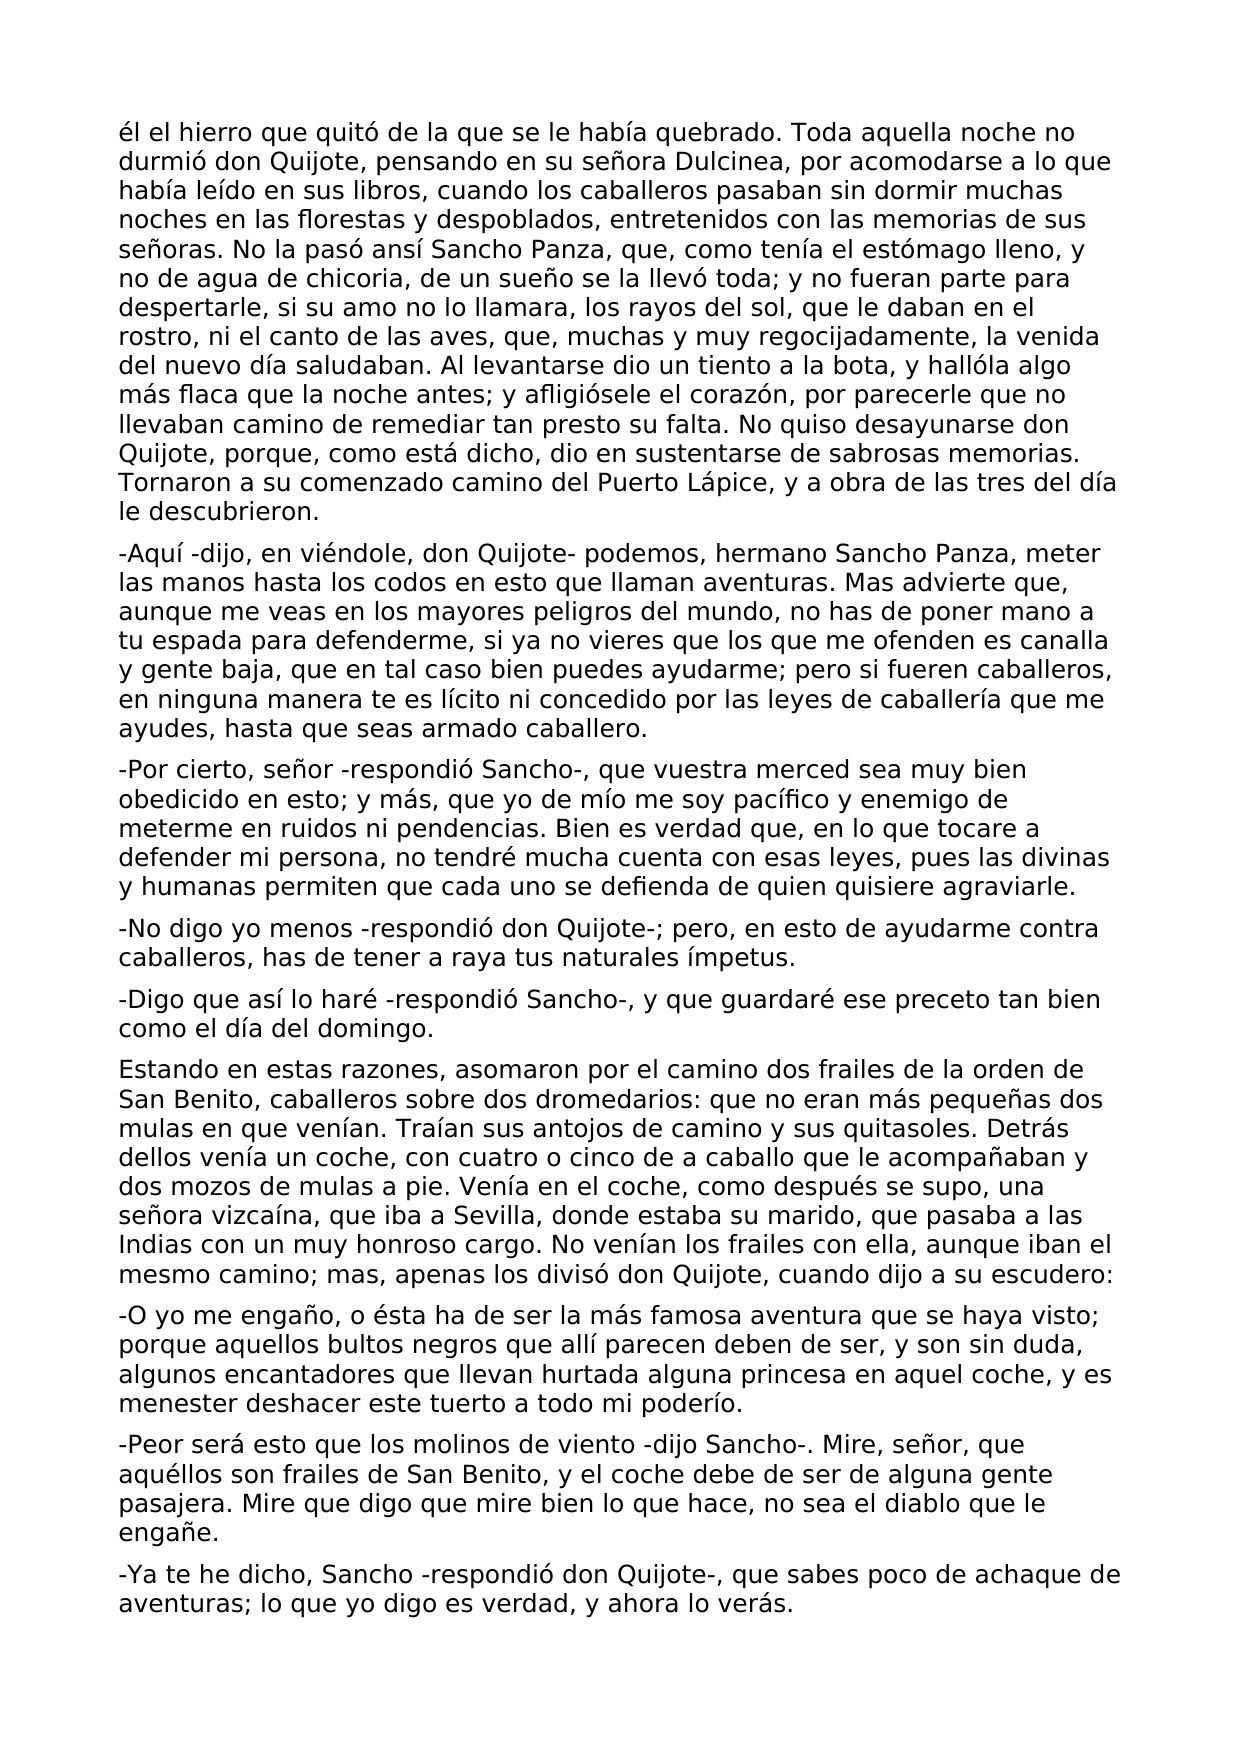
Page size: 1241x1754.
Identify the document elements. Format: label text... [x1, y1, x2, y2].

text -Digo que así lo haré -respondió Sancho-, y que guardaré ese preceto tan bien como el día del domingo. [118, 985, 1122, 1043]
text -Ya te he dicho, Sancho -respondió don Quijote-, que sabes poco de achaque de aventuras; lo que yo digo es verdad, y ahora lo verás. [118, 1560, 1122, 1618]
text Estando en estas razones, asomaron por el camino dos frailes de la orden de San Benito, caballeros sobre dos dromedarios: que no eran más pequeñas dos mulas en que venían. Traían sus antojos de camino y sus quitasoles. Detrás dellos venía un coche, con cuatro o cinco de a caballo que le acompañaban y dos mozos de mulas a pie. Venía en el coche, como después se supo, una señora vizcaína, que iba a Sevilla, donde estaba su marido, que pasaba a las Indias con un muy honroso cargo. No venían los frailes con ella, aunque iban el mesmo camino; mas, apenas los divisó don Quijote, cuando dijo a su escudero: [118, 1056, 1122, 1289]
text -Aquí -dijo, en viéndole, don Quijote- podemos, hermano Sancho Panza, meter las manos hasta los codos en esto que llaman aventuras. Mas advierte que, aunque me veas en los mayores peligros del mundo, no has de poner mano a tu espada para defenderme, si ya no vieres que los que me ofenden es canalla y gente baja, que en tal caso bien puedes ayudarme; pero si fueren caballeros, en ninguna manera te es lícito ni concedido por las leyes de caballería que me ayudes, hasta que seas armado caballero. [118, 539, 1122, 743]
text él el hierro que quitó de la que se le había quebrado. Toda aquella noche no durmió don Quijote, pensando en su señora Dulcinea, por acomodarse a lo que había leído en sus libros, cuando los caballeros pasaban sin dormir muchas noches en las florestas y despoblados, entretenidos con las memorias de sus señoras. No la pasó ansí Sancho Panza, que, como tenía el estómago lleno, y no de agua de chicoria, de un sueño se la llevó toda; y no fueran parte para despertarle, si su amo no lo llamara, los rayos del sol, que le daban en el rostro, ni el canto de las aves, que, muchas y muy regocijadamente, la venida del nuevo día saludaban. Al levantarse dio un tiento a la bota, y hallóla algo más flaca que la noche antes; y afligiósele el corazón, por parecerle que no llevaban camino de remediar tan presto su falta. No quiso desayunarse don Quijote, porque, como está dicho, dio en sustentarse de sabrosas memorias. Tornaron a su comenzado camino del Puerto Lápice, y a obra de las tres del día le descubrieron. [118, 118, 1122, 526]
text -Por cierto, señor -respondió Sancho-, que vuestra merced sea muy bien obedicido en esto; y más, que yo de mío me soy pacífico y enemigo de meterme en ruidos ni pendencias. Bien es verdad que, en lo que tocare a defender mi persona, no tendré mucha cuenta con esas leyes, pues las divinas y humanas permiten que cada uno se defienda de quien quisiere agraviarle. [118, 756, 1122, 901]
text -No digo yo menos -respondió don Quijote-; pero, en esto de ayudarme contra caballeros, has de tener a raya tus naturales ímpetus. [118, 914, 1122, 972]
text -Peor será esto que los molinos de viento -dijo Sancho-. Mire, señor, que aquéllos son frailes de San Benito, y el coche debe de ser de alguna gente pasajera. Mire que digo que mire bien lo que hace, no sea el diablo que le engañe. [118, 1431, 1122, 1547]
text -O yo me engaño, o ésta ha de ser la más famosa aventura que se haya visto; porque aquellos bultos negros que allí parecen deben de ser, y son sin duda, algunos encantadores que llevan hurtada alguna princesa en aquel coche, y es menester deshacer este tuerto a todo mi poderío. [118, 1301, 1122, 1418]
